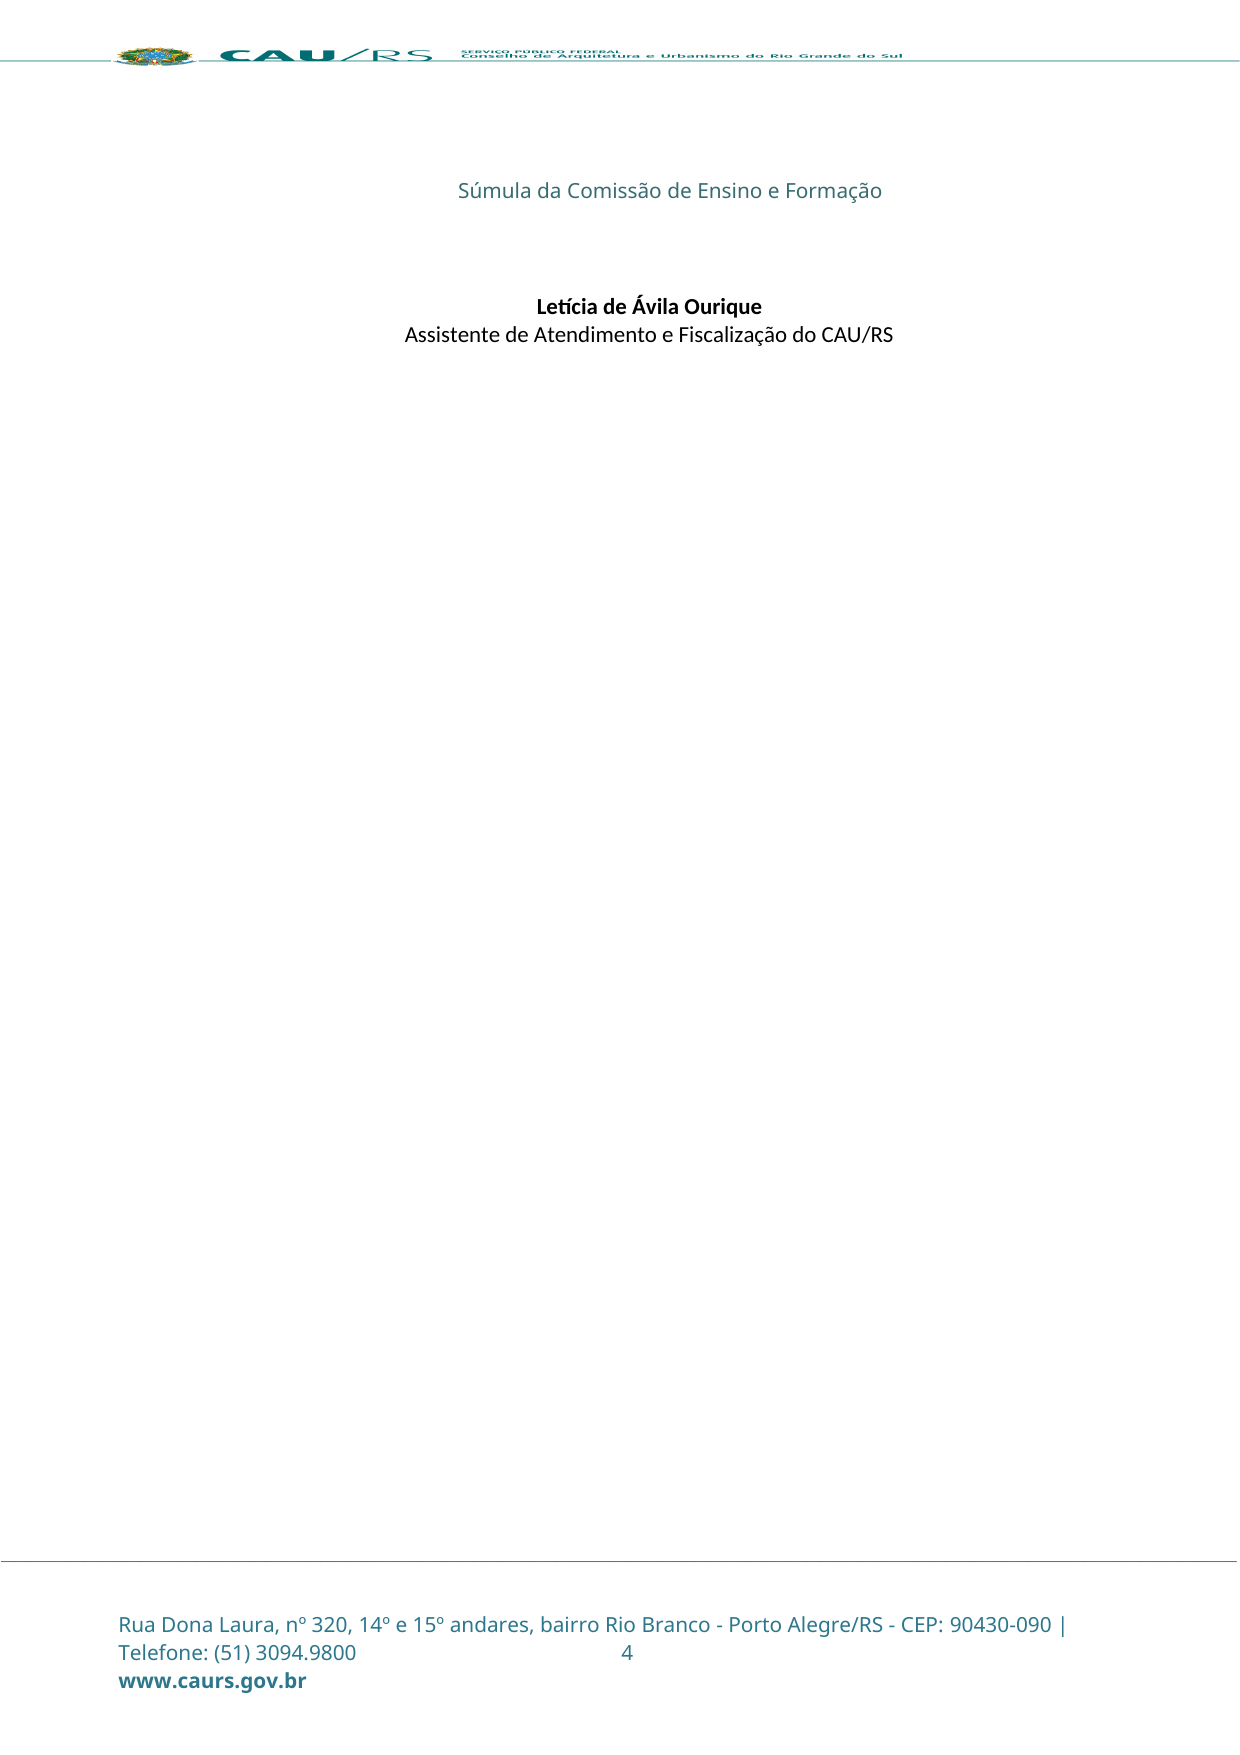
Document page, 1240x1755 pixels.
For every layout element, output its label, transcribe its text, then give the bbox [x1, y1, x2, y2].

text Assistente de Atendimento e Fiscalização do CAU/RS [177, 320, 1121, 348]
text Letícia de Ávila Ourique [177, 292, 1121, 320]
